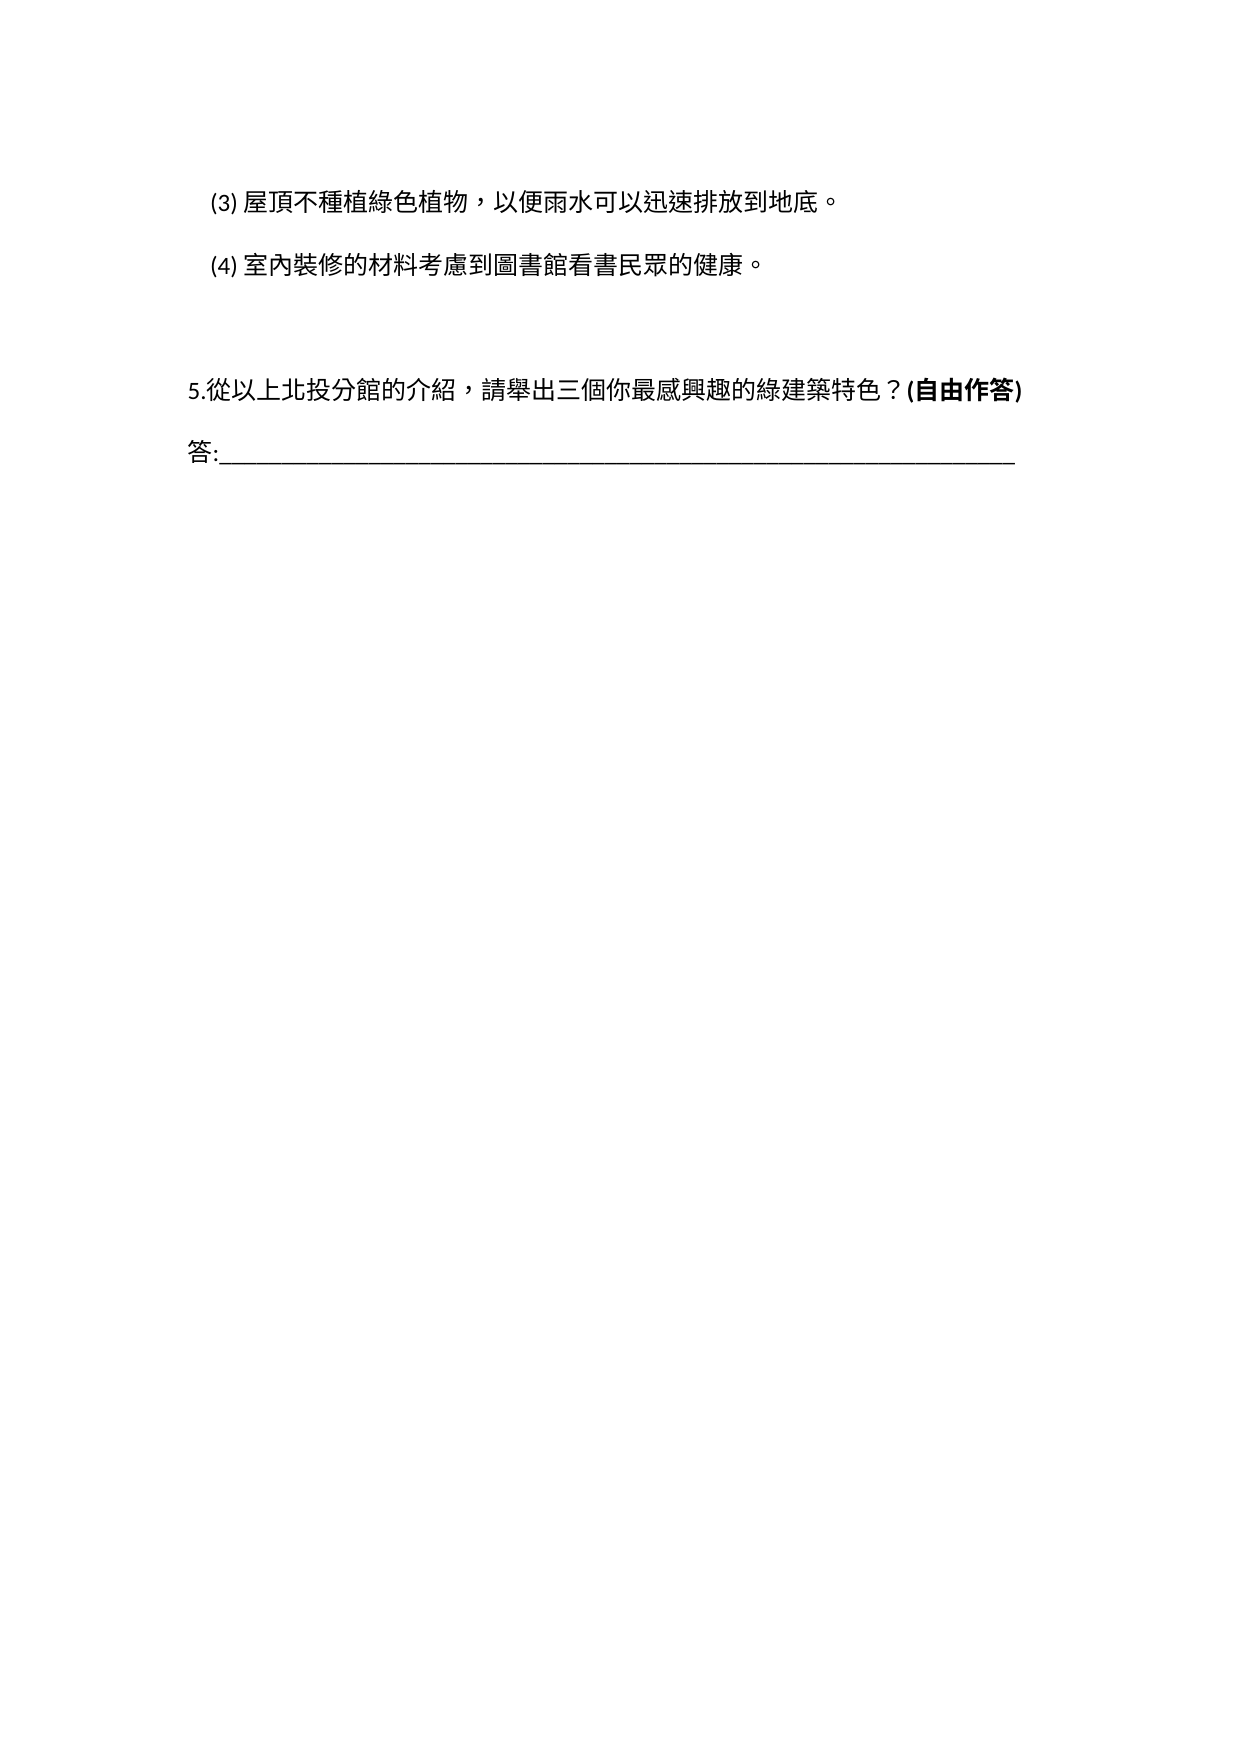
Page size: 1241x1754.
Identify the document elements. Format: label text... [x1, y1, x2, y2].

text 答:________________________________________________________________ [187, 409, 1053, 472]
text 5.從以上北投分館的介紹，請舉出三個你最感興趣的綠建築特色？(自由作答) [187, 347, 1053, 409]
text (3) 屋頂不種植綠色植物，以便雨水可以迅速排放到地底。 [187, 159, 1053, 222]
text (4) 室內裝修的材料考慮到圖書館看書民眾的健康。 [187, 222, 1053, 284]
